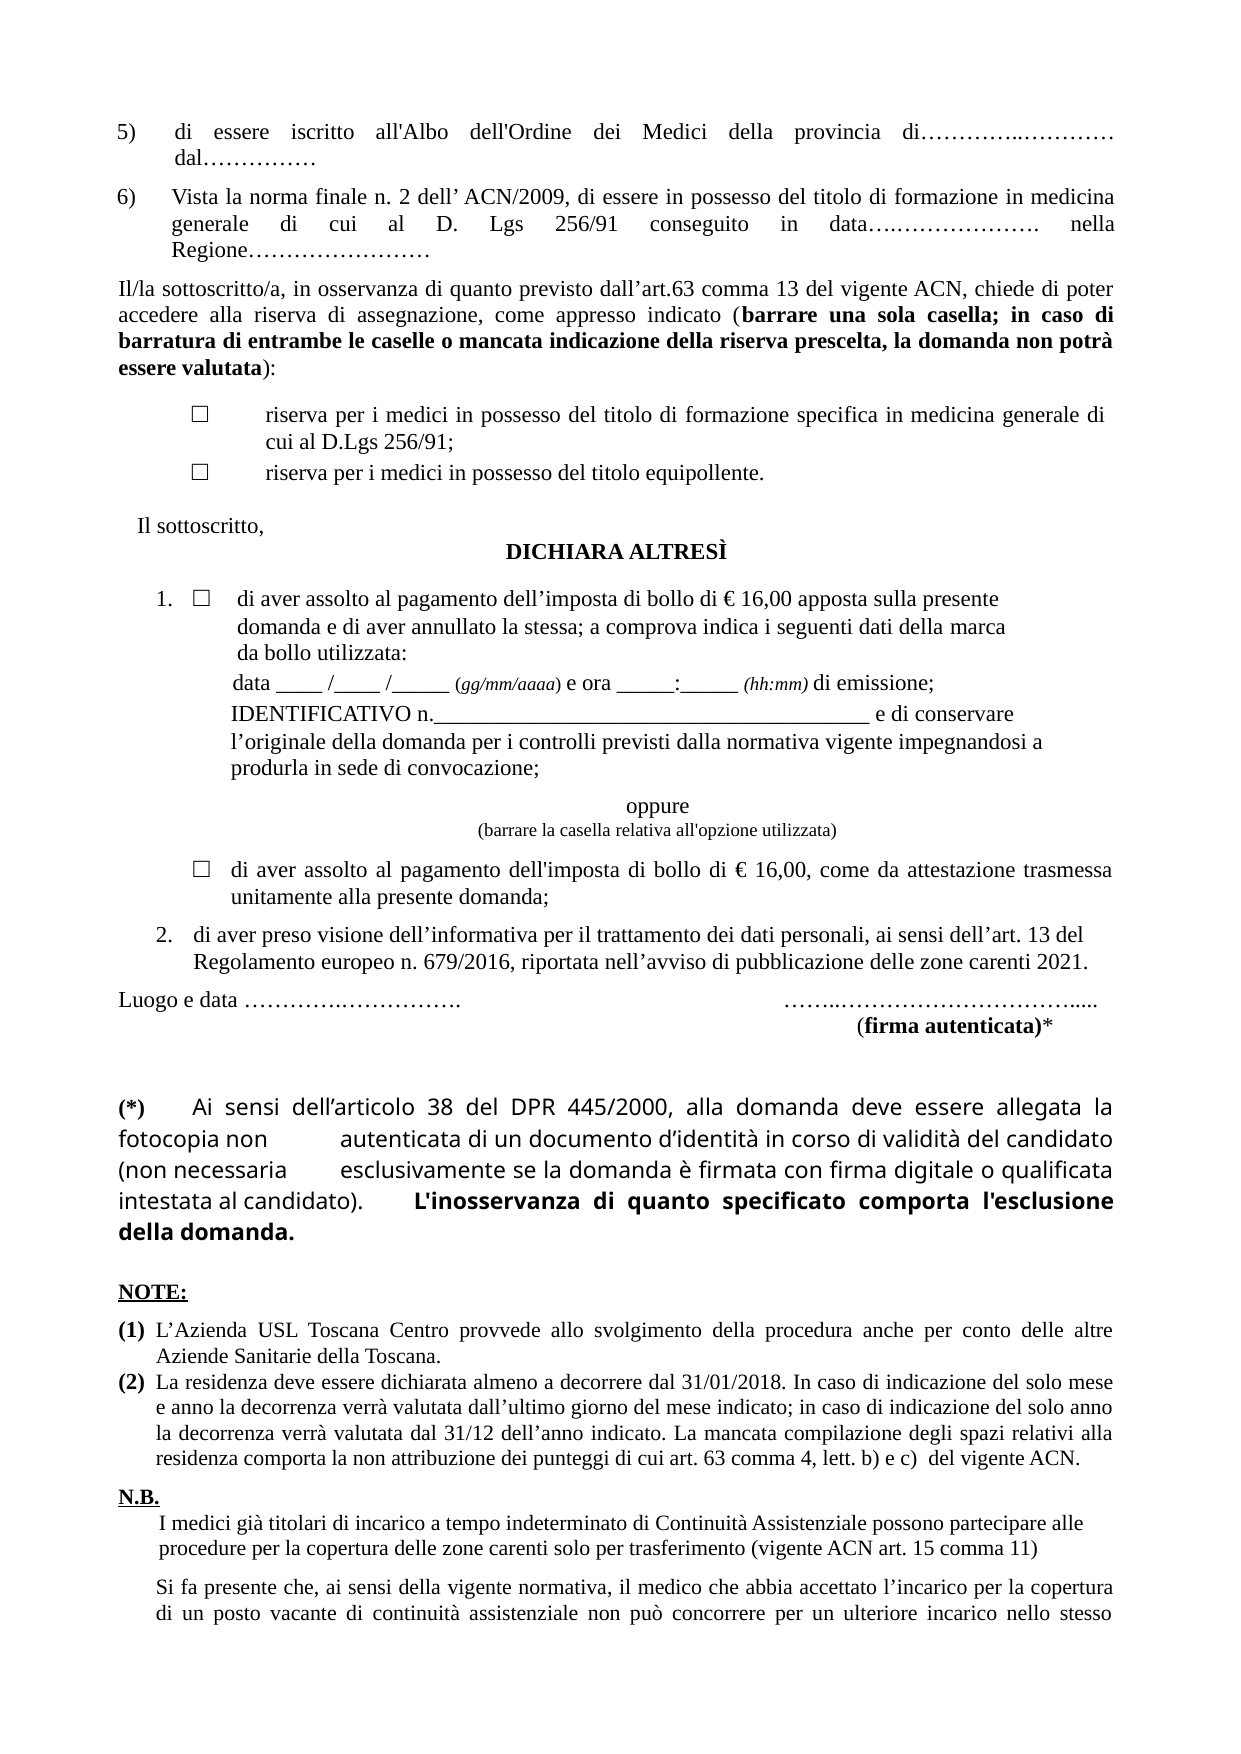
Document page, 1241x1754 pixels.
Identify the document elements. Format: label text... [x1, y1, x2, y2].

list L’Azienda USL Toscana Centro provvede allo svolgimento della procedura anche per conto delle altre Aziende Sanitarie della Toscana. [118, 1316, 1114, 1368]
text □ riserva per i medici in possesso del titolo di formazione specifica in medicina generale di cui al D.Lgs 256/91; [137, 397, 1114, 454]
text (firma autenticata)* [783, 1012, 1114, 1038]
text N.B. [118, 1484, 1114, 1509]
list □ di aver assolto al pagamento dell'imposta di bollo di € 16,00, come da attestazione trasmessa unitamente alla presente domanda; [156, 852, 1122, 909]
text 6) Vista la norma finale n. 2 dell’ ACN/2009, di essere in possesso del titolo di formazione in medicina generale di cui al D. Lgs 256/91 conseguito in data….………………. nella Regione…………………… [117, 183, 1116, 262]
text IDENTIFICATIVO n.______________________________________ e di conservare l’originale della domanda per i controlli previsti dalla normativa vigente impegnandosi a produrla in sede di convocazione; [118, 697, 1122, 781]
text Luogo e data ………….……………. ……..…………………………..... [118, 986, 1114, 1012]
text NOTE: [118, 1279, 1114, 1304]
list (barrare la casella relativa all'opzione utilizzata) [156, 819, 1122, 840]
text I medici già titolari di incarico a tempo indeterminato di Continuità Assistenziale possono partecipare alle procedure per la copertura delle zone carenti solo per trasferimento (vigente ACN art. 15 comma 11) [118, 1509, 1114, 1560]
list oppure [156, 792, 1122, 819]
list La residenza deve essere dichiarata almeno a decorrere dal 31/01/2018. In caso di indicazione del solo mese e anno la decorrenza verrà valutata dall’ultimo giorno del mese indicato; in caso di indicazione del solo anno la decorrenza verrà valutata dal 31/12 dell’anno indicato. La mancata compilazione degli spazi relativi alla residenza comporta la non attribuzione dei punteggi di cui art. 63 comma 4, lett. b) e c) del vigente ACN. [118, 1368, 1114, 1470]
text (*) Ai sensi dell’articolo 38 del DPR 445/2000, alla domanda deve essere allegata la fotocopia non autenticata di un documento d’identità in corso di validità del candidato (non necessaria esclusivamente se la domanda è firmata con firma digitale o qualificata intestata al candidato). L'inosservanza di quanto specificato comporta l'esclusione della domanda. [118, 1091, 1114, 1247]
text Il/la sottoscritto/a, in osservanza di quanto previsto dall’art.63 comma 13 del vigente ACN, chiede di poter accedere alla riserva di assegnazione, come appresso indicato (barrare una sola casella; in caso di barratura di entrambe le caselle o mancata indicazione della riserva prescelta, la domanda non potrà essere valutata): [118, 275, 1114, 380]
text data ____ /____ /_____ (gg/mm/aaaa) e ora _____:_____ (hh:mm) di emissione; [118, 665, 1122, 697]
list di aver preso visione dell’informativa per il trattamento dei dati personali, ai sensi dell’art. 13 del Regolamento europeo n. 679/2016, riportata nell’avviso di pubblicazione delle zone carenti 2021. [156, 921, 1122, 974]
list Si fa presente che, ai sensi della vigente normativa, il medico che abbia accettato l’incarico per la copertura di un posto vacante di continuità assistenziale non può concorrere per un ulteriore incarico nello stesso [118, 1574, 1114, 1625]
text □ riserva per i medici in possesso del titolo equipollente. [137, 454, 1114, 486]
text 5) di essere iscritto all'Albo dell'Ordine dei Medici della provincia di…………..………… dal…………… [117, 118, 1116, 171]
text Il sottoscritto, [137, 512, 1114, 538]
text DICHIARA ALTRESÌ [118, 538, 1114, 565]
list □ di aver assolto al pagamento dell’imposta di bollo di € 16,00 apposta sulla presente domanda e di aver annullato la stessa; a comprova indica i seguenti dati della marca da bollo utilizzata: [156, 582, 1122, 665]
